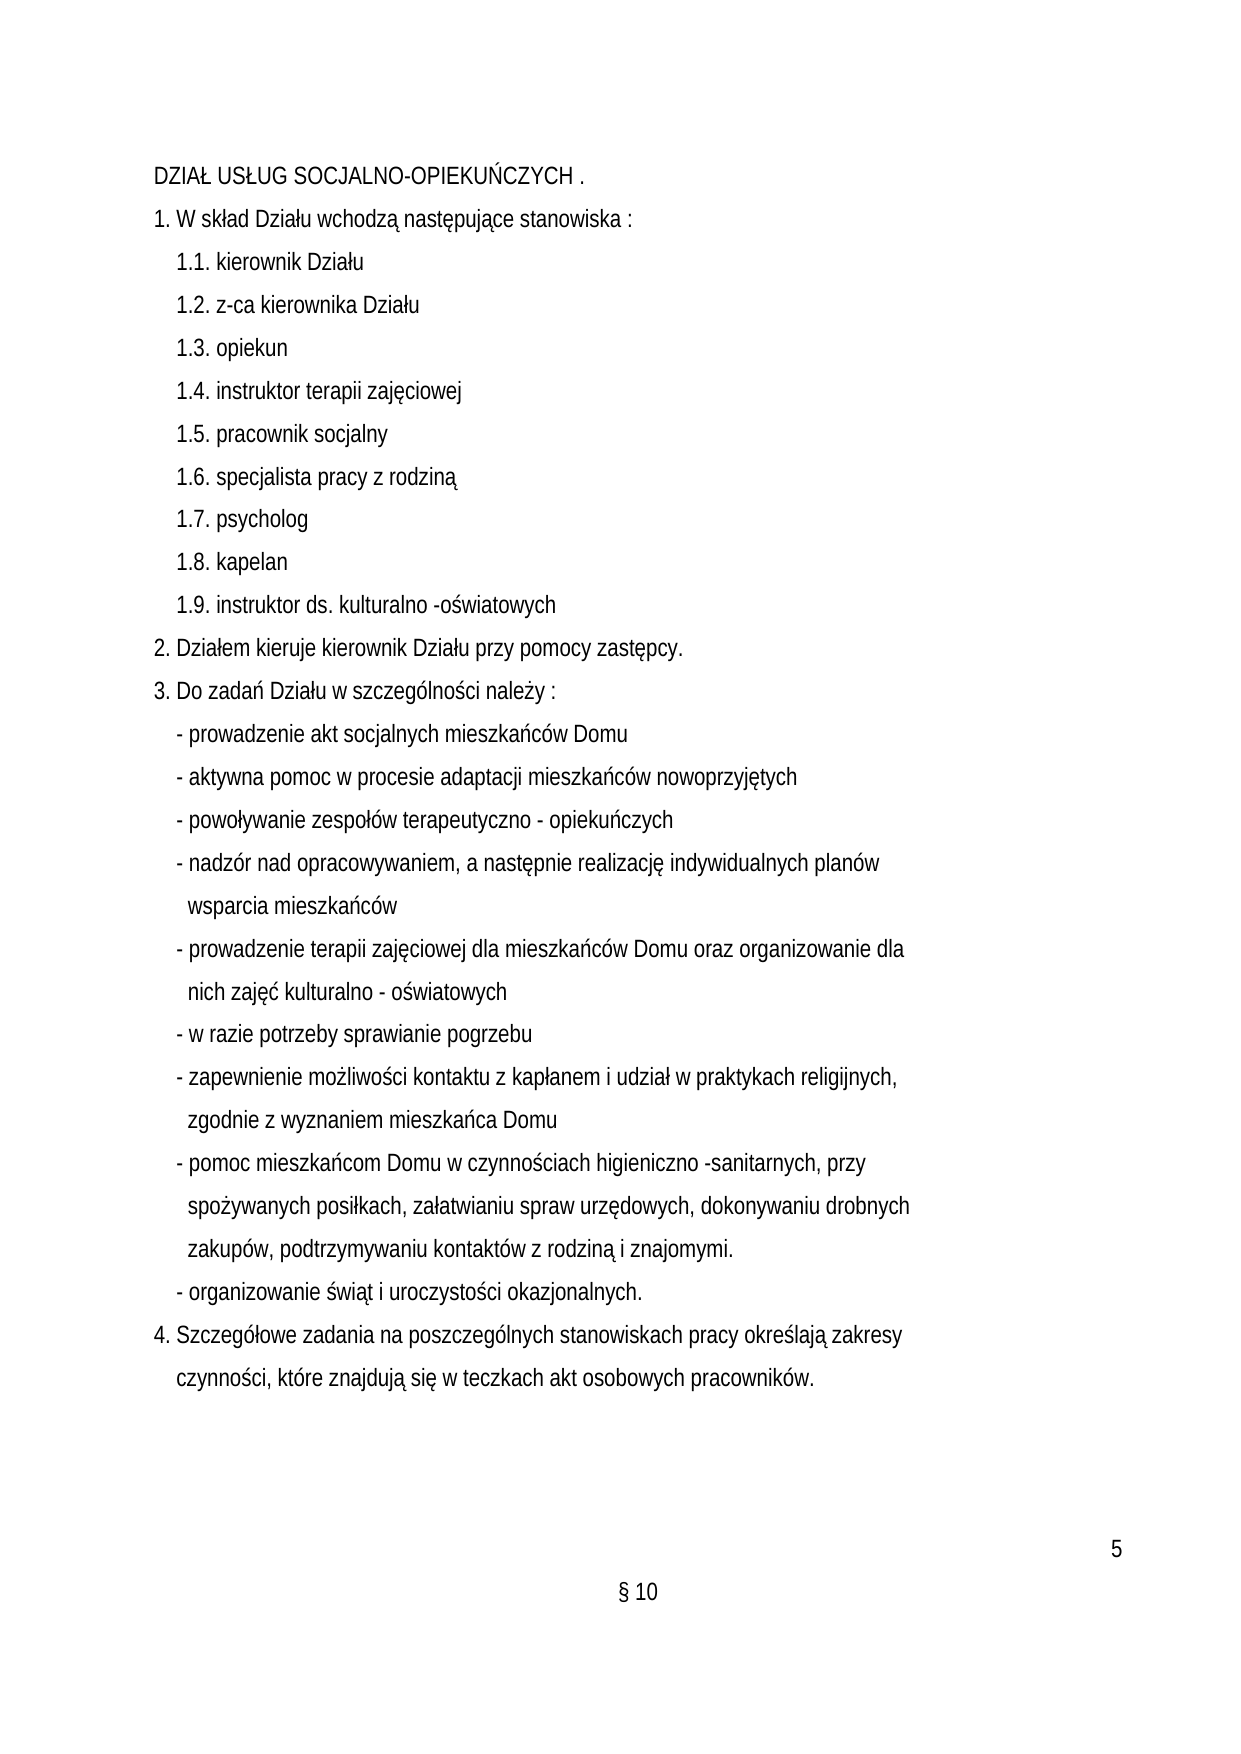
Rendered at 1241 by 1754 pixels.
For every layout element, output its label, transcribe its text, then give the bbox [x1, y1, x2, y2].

text - zapewnienie możliwości kontaktu z kapłanem i udział w praktykach religijnych, [153, 1062, 1122, 1091]
text DZIAŁ USŁUG SOCJALNO-OPIEKUŃCZYCH . [153, 161, 1122, 190]
text wsparcia mieszkańców [153, 891, 1122, 919]
text - w razie potrzeby sprawianie pogrzebu [153, 1019, 1122, 1048]
text - prowadzenie terapii zajęciowej dla mieszkańców Domu oraz organizowanie dla [153, 933, 1122, 962]
text 1.2. z-ca kierownika Działu [153, 290, 1122, 318]
text - powoływanie zespołów terapeutyczno - opiekuńczych [153, 805, 1122, 833]
text 3. Do zadań Działu w szczególności należy : [153, 676, 1122, 705]
text 1. W skład Działu wchodzą następujące stanowiska : [153, 204, 1122, 233]
text - organizowanie świąt i uroczystości okazjonalnych. [153, 1277, 1122, 1306]
text 4. Szczegółowe zadania na poszczególnych stanowiskach pracy określają zakresy [153, 1320, 1122, 1348]
text czynności, które znajdują się w teczkach akt osobowych pracowników. [153, 1363, 1122, 1391]
text spożywanych posiłkach, załatwianiu spraw urzędowych, dokonywaniu drobnych [153, 1191, 1122, 1220]
text 1.1. kierownik Działu [153, 247, 1122, 276]
text 5 [153, 1534, 1122, 1563]
text - nadzór nad opracowywaniem, a następnie realizację indywidualnych planów [153, 848, 1122, 876]
text 1.6. specjalista pracy z rodziną [153, 461, 1122, 490]
text 1.9. instruktor ds. kulturalno -oświatowych [153, 590, 1122, 619]
text 2. Działem kieruje kierownik Działu przy pomocy zastępcy. [153, 633, 1122, 662]
text 1.5. pracownik socjalny [153, 418, 1122, 447]
text - aktywna pomoc w procesie adaptacji mieszkańców nowoprzyjętych [153, 762, 1122, 791]
text - pomoc mieszkańcom Domu w czynnościach higieniczno -sanitarnych, przy [153, 1148, 1122, 1177]
text - prowadzenie akt socjalnych mieszkańców Domu [153, 719, 1122, 748]
text nich zajęć kulturalno - oświatowych [153, 976, 1122, 1005]
text zakupów, podtrzymywaniu kontaktów z rodziną i znajomymi. [153, 1234, 1122, 1263]
text 1.7. psycholog [153, 504, 1122, 533]
text 1.3. opiekun [153, 333, 1122, 361]
text 1.4. instruktor terapii zajęciowej [153, 376, 1122, 404]
text zgodnie z wyznaniem mieszkańca Domu [153, 1105, 1122, 1134]
text 1.8. kapelan [153, 547, 1122, 576]
text § 10 [153, 1577, 1122, 1606]
